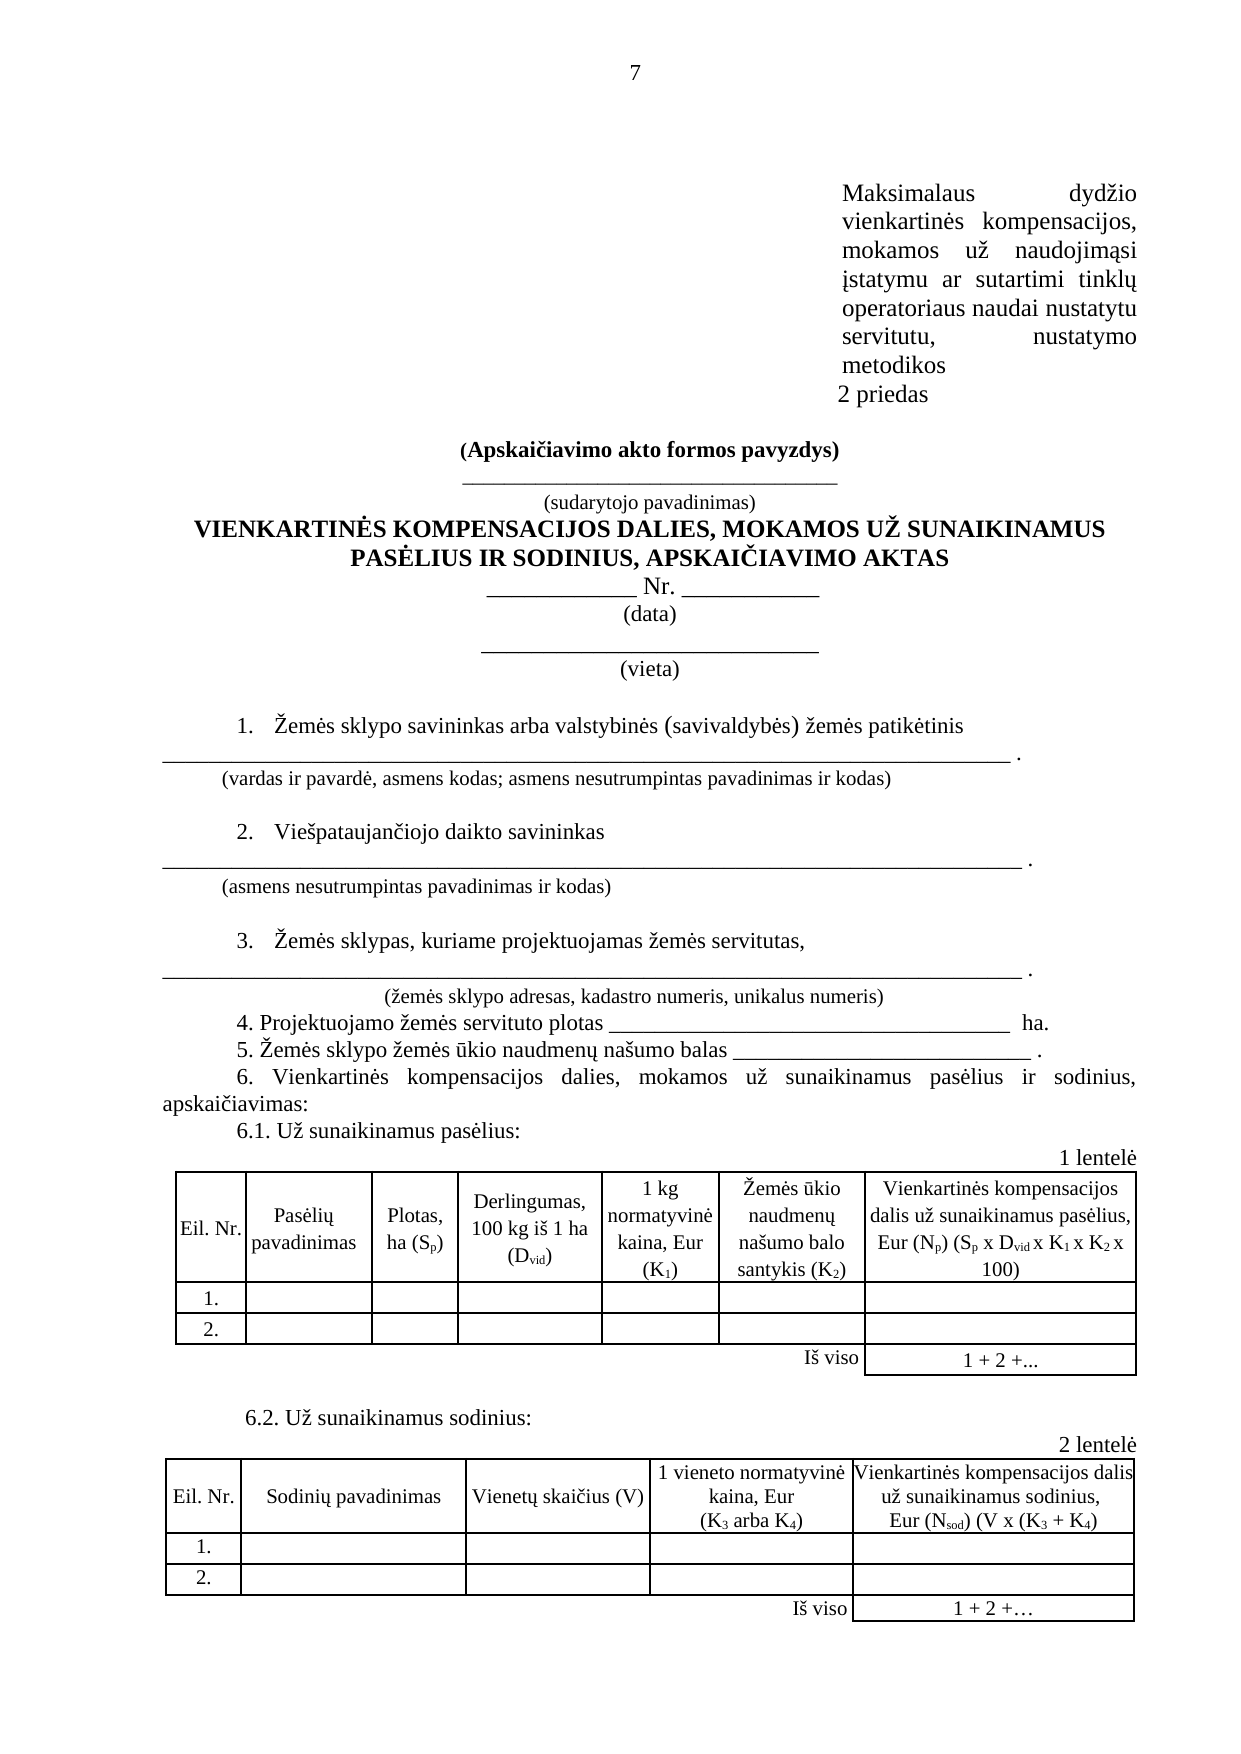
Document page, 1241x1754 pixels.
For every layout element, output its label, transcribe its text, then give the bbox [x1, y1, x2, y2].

text (vardas ir pavardė, asmens kodas; asmens nesutrumpintas pavadinimas ir kodas) [162, 766, 1137, 789]
table_header Eil. Nr. [167, 1460, 240, 1532]
text 4. Projektuojamo žemės servituto plotas ___________________________________ ha. [162, 1008, 1137, 1035]
text (Apskaičiavimo akto formos pavyzdys) [162, 436, 1137, 463]
table_header Pasėlių pavadinimas [247, 1173, 371, 1281]
text 1 lentelė [162, 1143, 1137, 1171]
table_cell [651, 1534, 852, 1563]
table_cell 2. [167, 1565, 240, 1594]
table_header Derlingumas, 100 kg iš 1 ha (Dvid) [459, 1173, 601, 1281]
table_header Vienkartinės kompensacijos dalis už sunaikinamus sodinius, Eur (Nsod) (V x (K3 + K4) [854, 1460, 1133, 1532]
table_cell [866, 1283, 1135, 1312]
table_cell [603, 1283, 718, 1312]
table_cell [459, 1283, 601, 1312]
text 2 lentelė [162, 1431, 1137, 1458]
table_header Žemės ūkio naudmenų našumo balo santykis (K2) [720, 1173, 864, 1281]
table_cell [176, 1345, 458, 1373]
text 5. Žemės sklypo žemės ūkio naudmenų našumo balas __________________________ . [162, 1035, 1137, 1062]
text (data) [162, 600, 1137, 627]
table_cell [467, 1565, 649, 1594]
table_cell [242, 1565, 465, 1594]
text (asmens nesutrumpintas pavadinimas ir kodas) [162, 871, 1137, 898]
table_cell 1 + 2 +... [866, 1345, 1135, 1373]
table_cell 1. [167, 1534, 240, 1563]
text (vieta) [162, 655, 1137, 682]
text 2. Viešpataujančiojo daikto savininkas [236, 818, 1137, 845]
table_cell [602, 1345, 718, 1373]
text 6.2. Už sunaikinamus sodinius: [103, 1404, 1137, 1431]
table_cell [467, 1534, 649, 1563]
table_header Sodinių pavadinimas [242, 1460, 465, 1532]
table_header 1 kg normatyvinė kaina, Eur (K1) [603, 1173, 718, 1281]
text ___________________________________________________________________________ . [162, 954, 1137, 981]
text (sudarytojo pavadinimas) [162, 487, 1137, 514]
table_cell 2. [177, 1314, 245, 1343]
table_cell [373, 1314, 457, 1343]
table_header Vienkartinės kompensacijos dalis už sunaikinamus pasėlius, Eur (Np) (Sp x Dvid x K1 x K2 x 100) [866, 1173, 1135, 1281]
table_cell [247, 1314, 371, 1343]
text ___________________________ [162, 627, 1137, 655]
table_header Plotas, ha (Sp) [373, 1173, 457, 1281]
table_cell Iš viso [719, 1345, 864, 1373]
table_cell 1 + 2 +… [854, 1596, 1133, 1620]
table_cell [720, 1283, 864, 1312]
text VIENKARTINĖS KOMPENSACIJOS DALIES, MOKAMOS UŽ SUNAIKINAMUS PASĖLIUS IR SODINIUS, APSKAIČIAVIMO AKTAS [162, 514, 1137, 571]
text 1. Žemės sklypo savininkas arba valstybinės (savivaldybės) žemės patikėtinis [236, 710, 1137, 739]
text 3. Žemės sklypas, kuriame projektuojamas žemės servitutas, [236, 927, 1137, 954]
table_cell [373, 1283, 457, 1312]
table_cell [603, 1314, 718, 1343]
text Maksimalaus dydžio vienkartinės kompensacijos, mokamos už naudojimąsi įstatymu ar sutartimi tinklų operatoriaus naudai nustatytu servitutu, nustatymo metodikos [842, 178, 1137, 379]
text 6.1. Už sunaikinamus pasėlius: [162, 1116, 1137, 1143]
text (žemės sklypo adresas, kadastro numeris, unikalus numeris) [162, 981, 1137, 1008]
table_cell 1. [177, 1283, 245, 1312]
text ___________________________________________________________________________ . [162, 845, 1137, 871]
text 6. Vienkartinės kompensacijos dalies, mokamos už sunaikinamus pasėlius ir sodinius, apskaičiavimas: [162, 1062, 1137, 1116]
table_cell Iš viso [166, 1596, 852, 1620]
table_cell [247, 1283, 371, 1312]
table_cell [854, 1534, 1133, 1563]
table_cell [854, 1565, 1133, 1594]
table_header Vienetų skaičius (V) [467, 1460, 649, 1532]
text ____________ Nr. ___________ [162, 571, 1137, 600]
text ____________________________________ [162, 463, 1137, 487]
table_cell [458, 1345, 602, 1373]
text 2 priedas [753, 379, 1137, 408]
table_cell [720, 1314, 864, 1343]
table_cell [459, 1314, 601, 1343]
table_cell [651, 1565, 852, 1594]
table_header 1 vieneto normatyvinė kaina, Eur (K3 arba K4) [651, 1460, 852, 1532]
table_cell [242, 1534, 465, 1563]
text __________________________________________________________________________ . [162, 739, 1137, 766]
table_header Eil. Nr. [177, 1173, 245, 1281]
table_cell [866, 1314, 1135, 1343]
